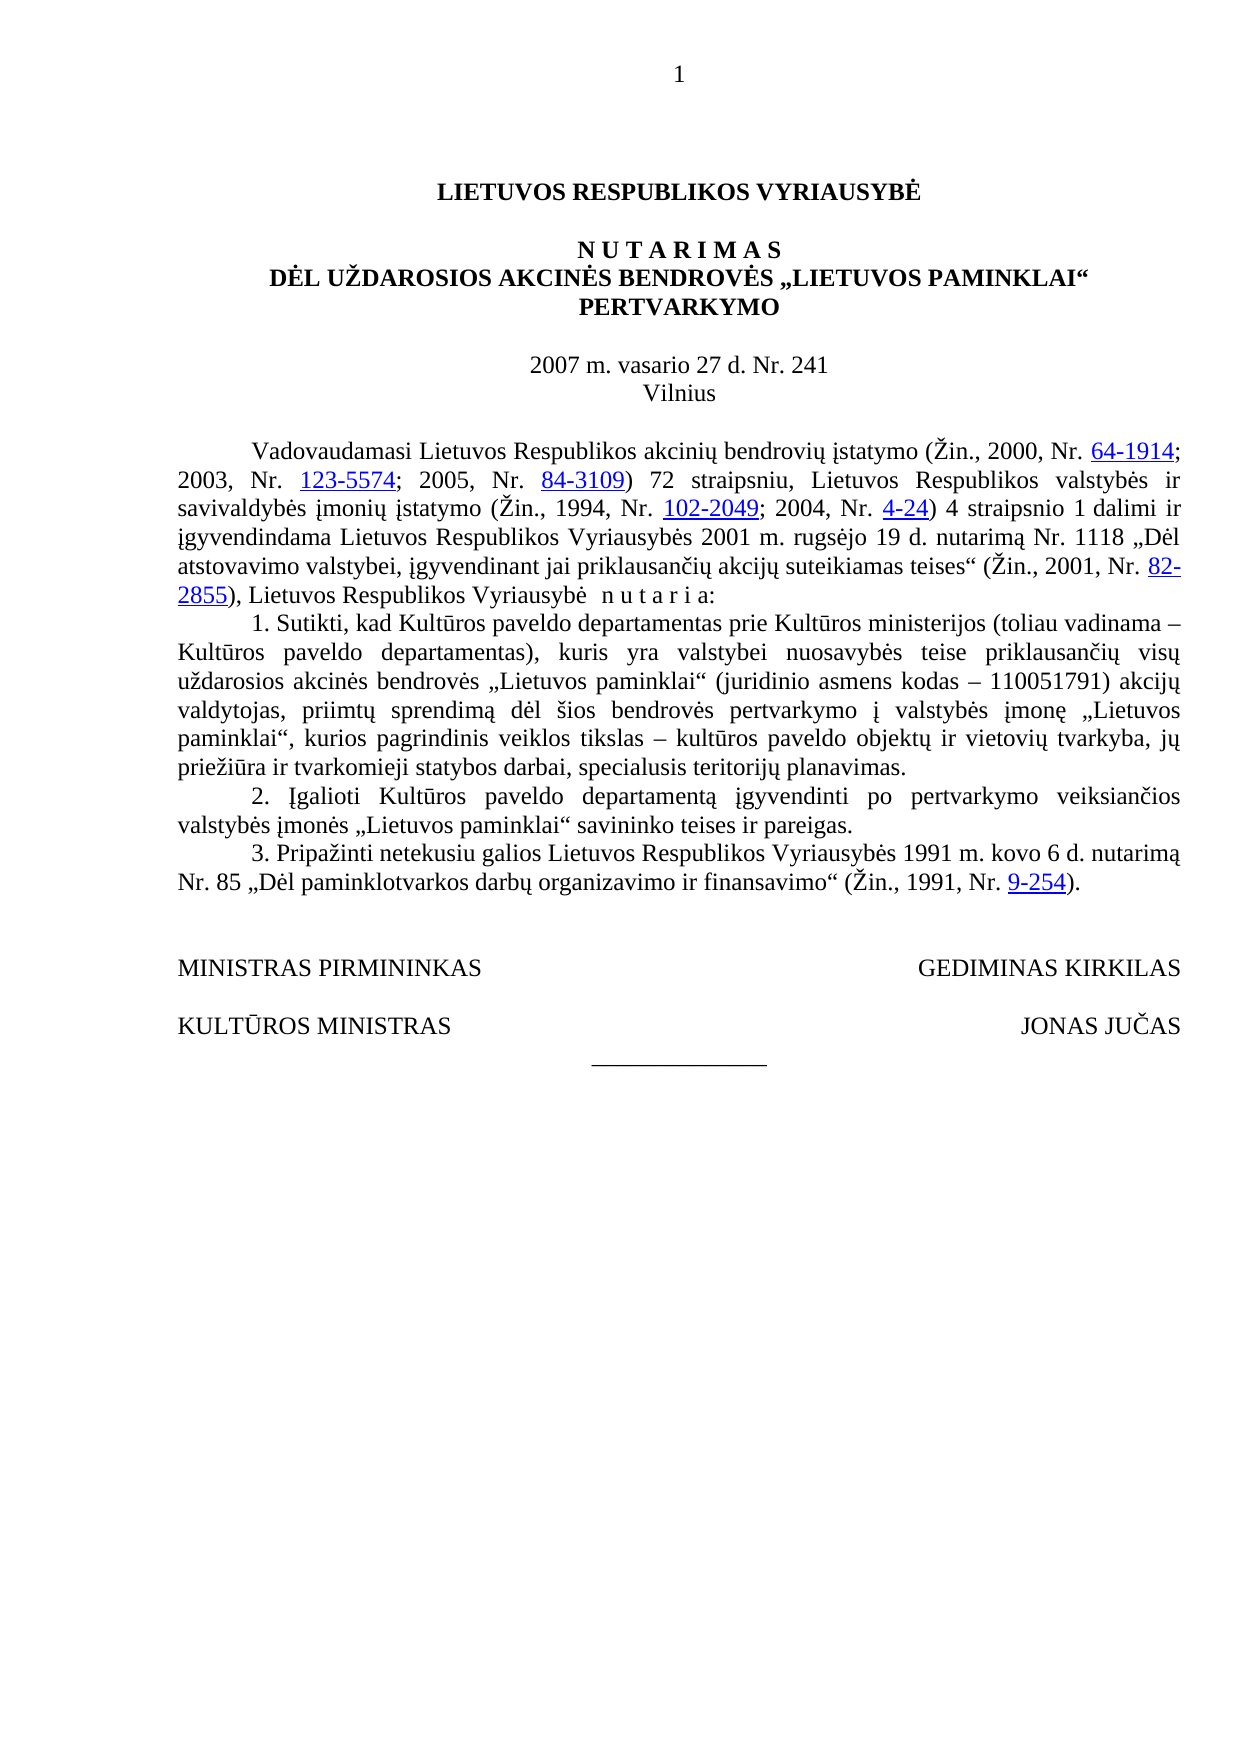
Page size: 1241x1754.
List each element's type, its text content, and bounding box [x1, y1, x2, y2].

text 2007 m. vasario 27 d. Nr. 241 [177, 350, 1181, 378]
text ______________ [177, 1040, 1181, 1068]
text DĖL UŽDAROSIOS AKCINĖS BENDROVĖS „LIETUVOS PAMINKLAI“ PERTVARKYMO [177, 263, 1181, 321]
text N U T A R I M A S [177, 235, 1181, 263]
text 2. Įgalioti Kultūros paveldo departamentą įgyvendinti po pertvarkymo veiksiančios valstybės įmonės „Lietuvos paminklai“ savininko teises ir pareigas. [177, 781, 1181, 838]
text Kultūros ministras Jonas Jučas [177, 1011, 1181, 1040]
text Vilnius [177, 378, 1181, 407]
text Ministras Pirmininkas Gediminas Kirkilas [177, 953, 1181, 982]
text 1. Sutikti, kad Kultūros paveldo departamentas prie Kultūros ministerijos (toliau vadinama – Kultūros paveldo departamentas), kuris yra valstybei nuosavybės teise priklausančių visų uždarosios akcinės bendrovės „Lietuvos paminklai“ (juridinio asmens kodas – 110051791) akcijų valdytojas, priimtų sprendimą dėl šios bendrovės pertvarkymo į valstybės įmonę „Lietuvos paminklai“, kurios pagrindinis veiklos tikslas – kultūros paveldo objektų ir vietovių tvarkyba, jų priežiūra ir tvarkomieji statybos darbai, specialusis teritorijų planavimas. [177, 608, 1181, 781]
text Vadovaudamasi Lietuvos Respublikos akcinių bendrovių įstatymo (Žin., 2000, Nr. 64-1914; 2003, Nr. 123-5574; 2005, Nr. 84-3109) 72 straipsniu, Lietuvos Respublikos valstybės ir savivaldybės įmonių įstatymo (Žin., 1994, Nr. 102-2049; 2004, Nr. 4-24) 4 straipsnio 1 dalimi ir įgyvendindama Lietuvos Respublikos Vyriausybės 2001 m. rugsėjo 19 d. nutarimą Nr. 1118 „Dėl atstovavimo valstybei, įgyvendinant jai priklausančių akcijų suteikiamas teises“ (Žin., 2001, Nr. 82-2855), Lietuvos Respublikos Vyriausybė nutaria: [177, 436, 1181, 608]
text LIETUVOS RESPUBLIKOS VYRIAUSYBĖ [177, 177, 1181, 206]
text 3. Pripažinti netekusiu galios Lietuvos Respublikos Vyriausybės 1991 m. kovo 6 d. nutarimą Nr. 85 „Dėl paminklotvarkos darbų organizavimo ir finansavimo“ (Žin., 1991, Nr. 9-254). [177, 838, 1181, 896]
